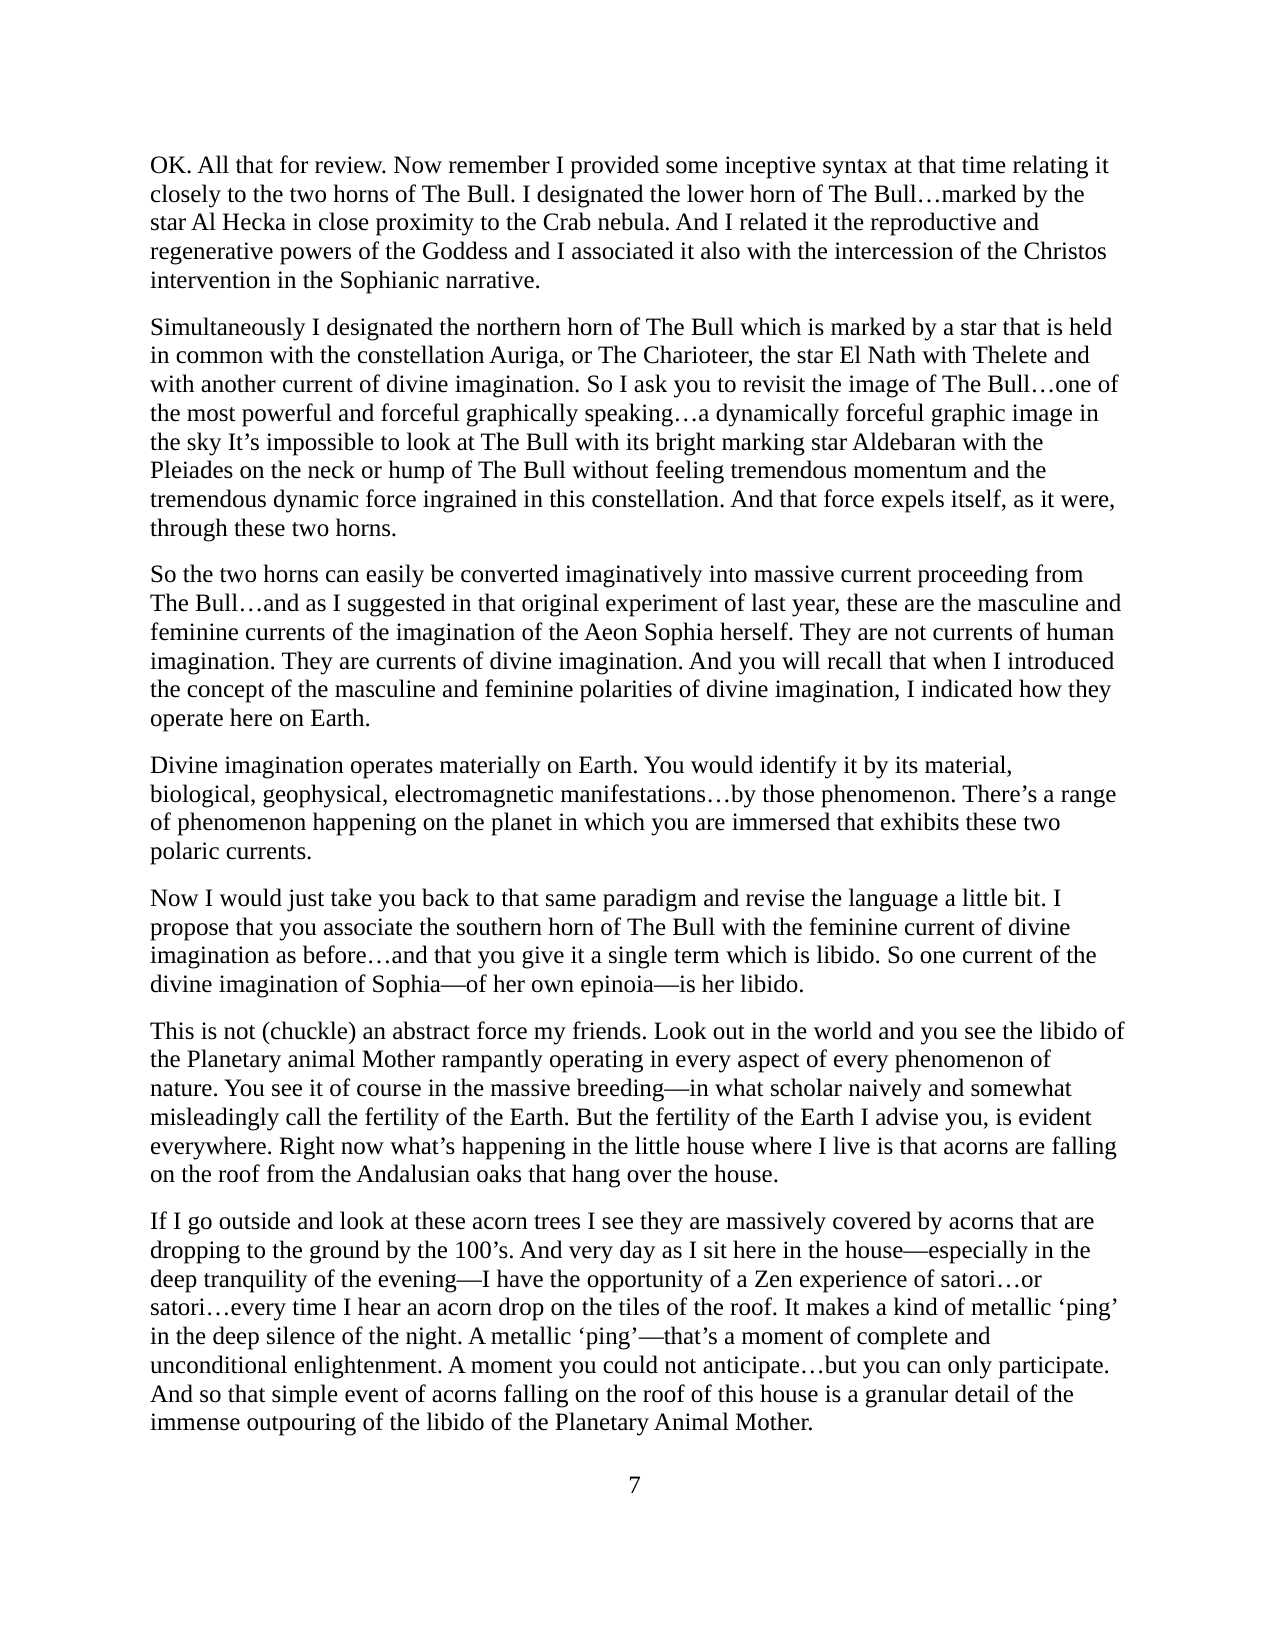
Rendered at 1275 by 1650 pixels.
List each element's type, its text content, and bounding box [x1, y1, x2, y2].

text Simultaneously I designated the northern horn of The Bull which is marked by a star that is held in common with the constellation Auriga, or The Charioteer, the star El Nath with Thelete and with another current of divine imagination. So I ask you to revisit the image of The Bull…one of the most powerful and forceful graphically speaking…a dynamically forceful graphic image in the sky It’s impossible to look at The Bull with its bright marking star Aldebaran with the Pleiades on the neck or hump of The Bull without feeling tremendous momentum and the tremendous dynamic force ingrained in this constellation. And that force expels itself, as it were, through these two horns. [150, 312, 1125, 542]
text Divine imagination operates materially on Earth. You would identify it by its material, biological, geophysical, electromagnetic manifestations…by those phenomenon. There’s a range of phenomenon happening on the planet in which you are immersed that exhibits these two polaric currents. [150, 750, 1125, 865]
text Now I would just take you back to that same paradigm and revise the language a little bit. I propose that you associate the southern horn of The Bull with the feminine current of divine imagination as before…and that you give it a single term which is libido. So one current of the divine imagination of Sophia—of her own epinoia—is her libido. [150, 883, 1125, 998]
text If I go outside and look at these acorn trees I see they are massively covered by acorns that are dropping to the ground by the 100’s. And very day as I sit here in the house—especially in the deep tranquility of the evening—I have the opportunity of a Zen experience of satori…or satori…every time I hear an acorn drop on the tiles of the roof. It makes a kind of metallic ‘ping’ in the deep silence of the night. A metallic ‘ping’—that’s a moment of complete and unconditional enlightenment. A moment you could not anticipate…but you can only participate. And so that simple event of acorns falling on the roof of this house is a granular detail of the immense outpouring of the libido of the Planetary Animal Mother. [150, 1206, 1125, 1436]
text This is not (chuckle) an abstract force my friends. Look out in the world and you see the libido of the Planetary animal Mother rampantly operating in every aspect of every phenomenon of nature. You see it of course in the massive breeding—in what scholar naively and somewhat misleadingly call the fertility of the Earth. But the fertility of the Earth I advise you, is evident everywhere. Right now what’s happening in the little house where I live is that acorns are falling on the roof from the Andalusian oaks that hang over the house. [150, 1016, 1125, 1188]
text OK. All that for review. Now remember I provided some inceptive syntax at that time relating it closely to the two horns of The Bull. I designated the lower horn of The Bull…marked by the star Al Hecka in close proximity to the Crab nebula. And I related it the reproductive and regenerative powers of the Goddess and I associated it also with the intercession of the Christos intervention in the Sophianic narrative. [150, 150, 1125, 294]
text So the two horns can easily be converted imaginatively into massive current proceeding from The Bull…and as I suggested in that original experiment of last year, these are the masculine and feminine currents of the imagination of the Aeon Sophia herself. They are not currents of human imagination. They are currents of divine imagination. And you will recall that when I introduced the concept of the masculine and feminine polarities of divine imagination, I indicated how they operate here on Earth. [150, 559, 1125, 732]
